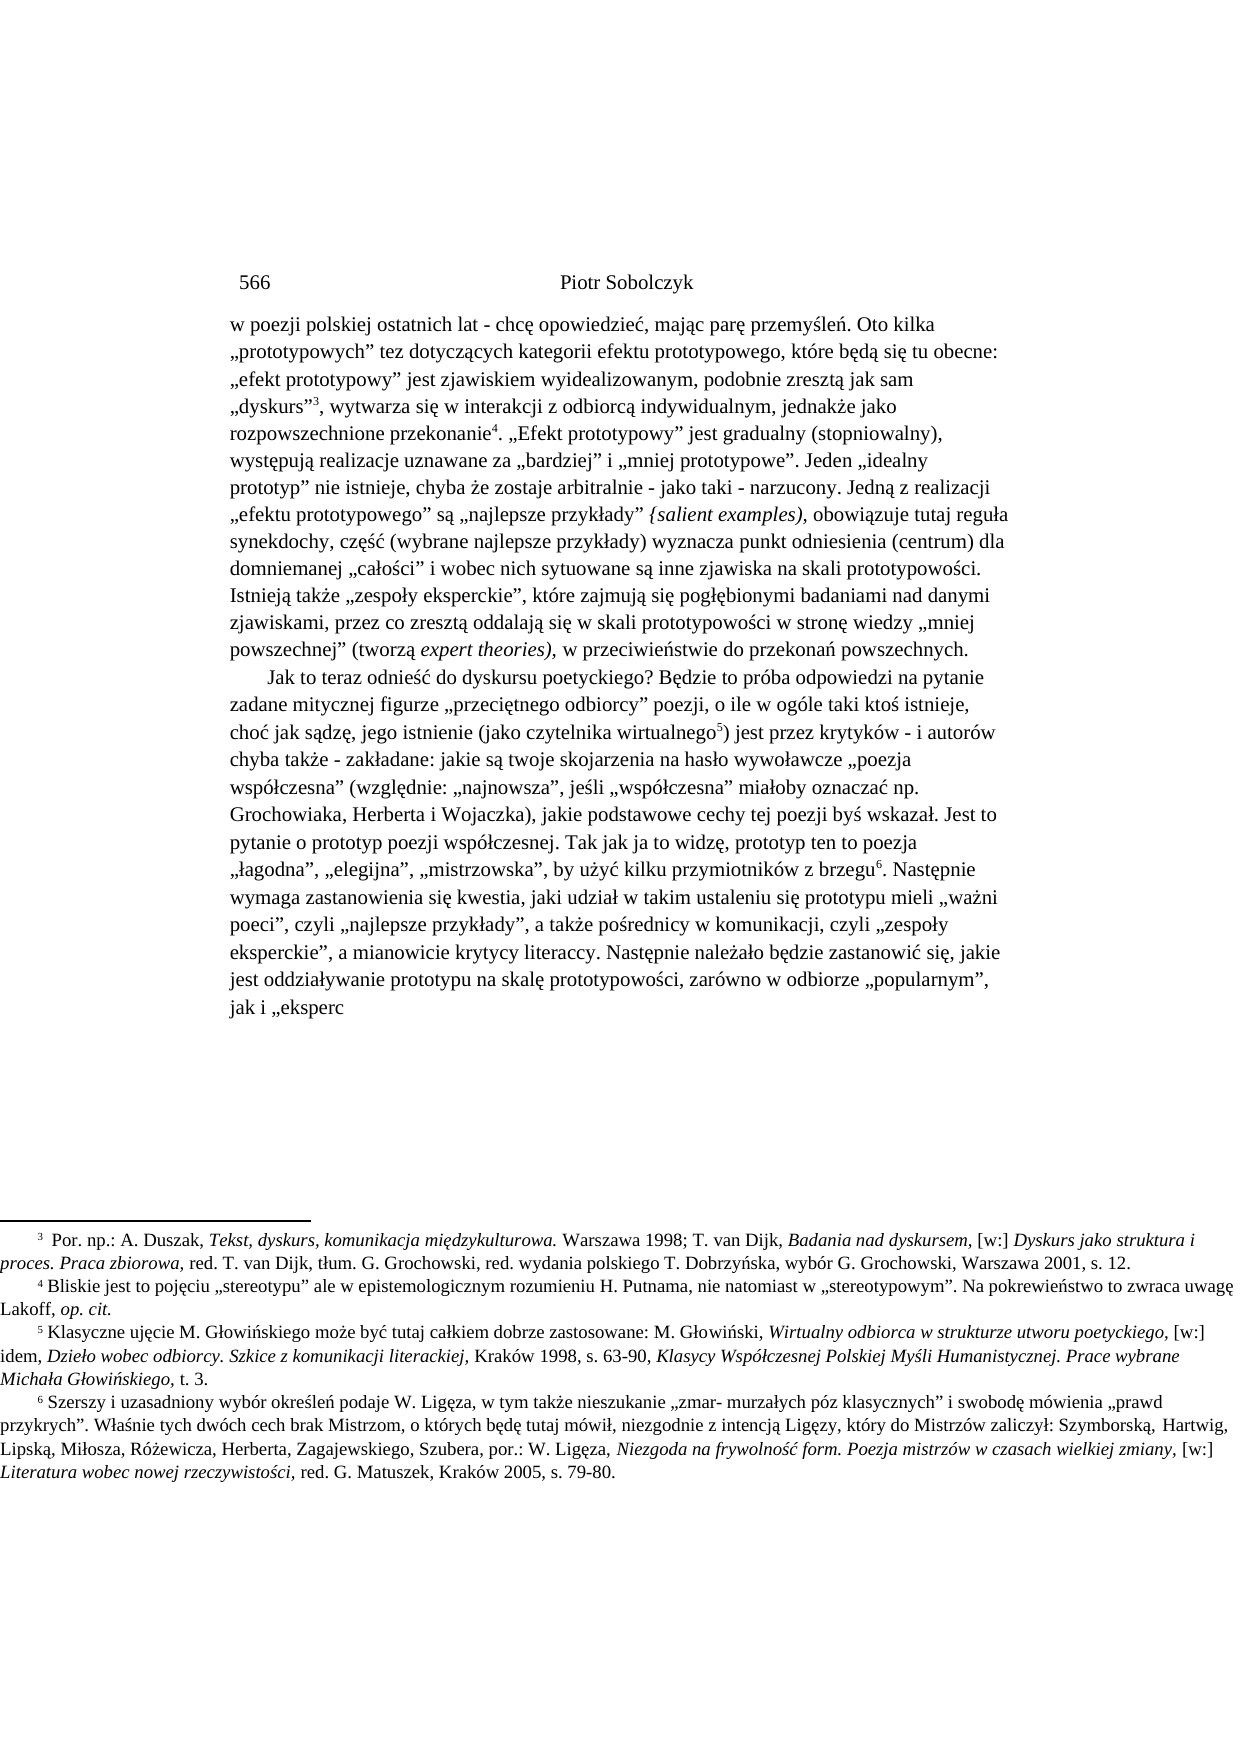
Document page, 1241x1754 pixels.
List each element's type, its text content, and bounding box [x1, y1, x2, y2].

text w poezji polskiej ostatnich lat - chcę opowiedzieć, mając parę przemyśleń. Oto kilka „prototypowych” tez dotyczących kategorii efektu prototypowego, które będą się tu obecne: „efekt prototypowy” jest zjawiskiem wyidealizowanym, podobnie zresztą jak sam „dyskurs”, wytwarza się w interakcji z odbiorcą indywidualnym, jednakże jako rozpowszechnione przekonanie. „Efekt prototypowy” jest gradualny (stopnio­walny), występują realizacje uznawane za „bardziej” i „mniej prototypowe”. Jeden „idealny prototyp” nie istnieje, chyba że zostaje arbitralnie - jako taki - narzucony. Jedną z realizacji „efektu prototypowego” są „najlepsze przykłady” {salient exam­ples), obowiązuje tutaj reguła synekdochy, część (wybrane najlepsze przykłady) wyznacza punkt odniesienia (centrum) dla domniemanej „całości” i wobec nich sy­tuowane są inne zjawiska na skali prototypowości. Istnieją także „zespoły eksperc­kie”, które zajmują się pogłębionymi badaniami nad danymi zjawiskami, przez co zresztą oddalają się w skali prototypowości w stronę wiedzy „mniej powszechnej” (tworzą expert theories), w przeciwieństwie do przekonań powszechnych. [229, 309, 1011, 661]
text Por. np.: A. Duszak, Tekst, dyskurs, komunikacja międzykulturowa. Warszawa 1998; T. van Dijk, Badania nad dyskursem, [w:] Dyskurs jako struktura i proces. Praca zbiorowa, red. T. van Dijk, tłum. G. Grochowski, red. wydania polskiego T. Dobrzyńska, wybór G. Grochowski, Warszawa 2001, s. 12. [0, 1227, 1241, 1273]
text Szerszy i uzasadniony wybór określeń podaje W. Ligęza, w tym także nieszukanie „zmar- murzałych póz klasycznych” i swobodę mówienia „prawd przykrych”. Właśnie tych dwóch cech brak Mistrzom, o których będę tutaj mówił, niezgodnie z intencją Ligęzy, który do Mistrzów zaliczył: Szymborską, Hartwig, Lipską, Miłosza, Różewicza, Herberta, Zagajewskiego, Szubera, por.: W. Ligęza, Niezgoda na frywolność form. Poezja mistrzów w czasach wielkiej zmiany, [w:] Literatura wobec nowej rzeczywistości, red. G. Matuszek, Kraków 2005, s. 79-80. [0, 1389, 1241, 1482]
text Jak to teraz odnieść do dyskursu poetyckiego? Będzie to próba odpowiedzi na pytanie zadane mitycznej figurze „przeciętnego odbiorcy” poezji, o ile w ogóle taki ktoś istnieje, choć jak sądzę, jego istnienie (jako czytelnika wirtualnego) jest przez krytyków - i autorów chyba także - zakładane: jakie są twoje skojarzenia na hasło wywoławcze „poezja współczesna” (względnie: „najnowsza”, jeśli „współczesna” miałoby oznaczać np. Grochowiaka, Herberta i Wojaczka), jakie podstawowe cechy tej poezji byś wskazał. Jest to pytanie o prototyp poezji współczesnej. Tak jak ja to widzę, prototyp ten to poezja „łagodna”, „elegijna”, „mistrzowska”, by użyć kilku przymiotników z brzegu. Następnie wymaga zastanowienia się kwestia, jaki udział w takim ustaleniu się prototypu mieli „ważni poeci”, czyli „najlepsze przykłady”, a także pośrednicy w komunikacji, czyli „zespoły eksperckie”, a mianowicie kryty­cy literaccy. Następnie należało będzie zastanowić się, jakie jest oddziaływanie pro­totypu na skalę prototypowości, zarówno w odbiorze „popularnym”, jak i „eksperc­ [229, 661, 1011, 1019]
text Bliskie jest to pojęciu „stereotypu” ale w epistemologicznym rozumieniu H. Putnama, nie natomiast w „stereotypowym”. Na pokrewieństwo to zwraca uwagę Lakoff, op. cit. [0, 1273, 1241, 1320]
text Klasyczne ujęcie M. Głowińskiego może być tutaj całkiem dobrze zastosowane: M. Gło­wiński, Wirtualny odbiorca w strukturze utworu poetyckiego, [w:] idem, Dzieło wobec odbior­cy. Szkice z komunikacji literackiej, Kraków 1998, s. 63-90, Klasycy Współczesnej Polskiej Myśli Humanistycznej. Prace wybrane Michała Głowińskiego, t. 3. [0, 1320, 1241, 1389]
